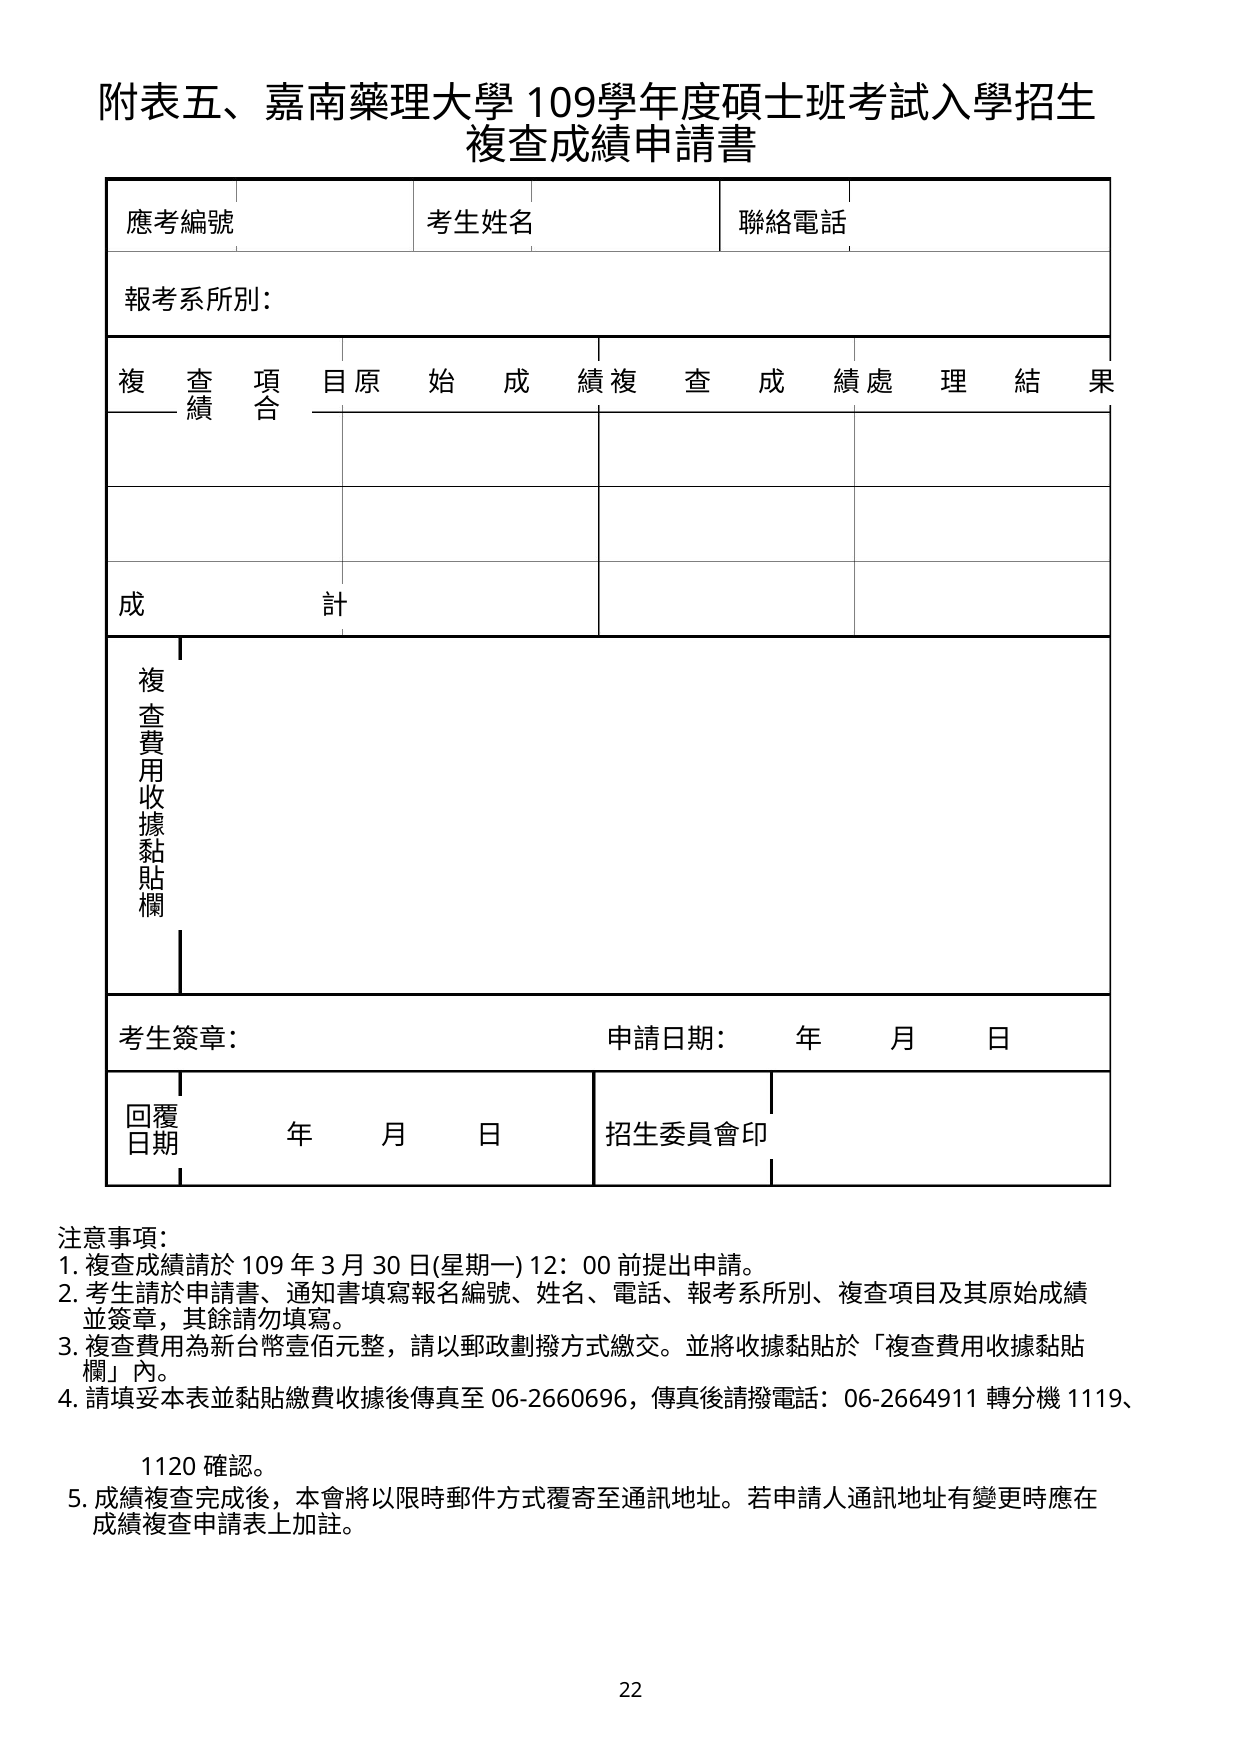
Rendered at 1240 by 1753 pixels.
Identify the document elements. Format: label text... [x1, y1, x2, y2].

text 據 [138, 813, 188, 840]
text 1120 確認。 [140, 1453, 290, 1477]
text 查 [138, 704, 188, 731]
text 黏 [138, 840, 188, 867]
text 附表五、嘉南藥理大學 109學年度碩士班考試入學招生 [97, 84, 1231, 126]
text 績 [186, 397, 236, 424]
text 2. 考生請於申請書、通知書填寫報名編號、姓名、電話、報考系所別、複查項目及其原始成績 [58, 1280, 1231, 1308]
text 聯絡電話 [738, 210, 870, 237]
text 結 [1014, 369, 1064, 397]
text 合 [253, 397, 303, 424]
text 項 [253, 369, 303, 397]
text 申請日期： [606, 1027, 764, 1054]
text 計 [321, 593, 371, 620]
text 成績複查申請表上加註。 [92, 1513, 1231, 1538]
text 月 [382, 1123, 432, 1150]
text 日 [476, 1123, 526, 1150]
text 複查成績申請書 [465, 126, 1231, 167]
text 收 [138, 786, 188, 813]
text 月 [890, 1027, 940, 1054]
text 1. 複查成績請於 109 年 3 月 30 日(星期一) 12：00 前提出申請。 [58, 1253, 1231, 1280]
text 欄 [138, 894, 188, 921]
picture [104, 177, 1112, 1187]
text 報考系所別： [124, 288, 310, 315]
text 理 [940, 369, 990, 397]
text 複 [118, 369, 168, 397]
text 回覆 [125, 1105, 202, 1132]
text 22 [618, 1679, 653, 1702]
text 費 [138, 731, 188, 758]
text 績 複 [577, 369, 660, 397]
text 5. 成績複查完成後，本會將以限時郵件方式覆寄至通訊地址。若申請人通訊地址有變更時應在 [67, 1486, 1231, 1513]
text 查 [684, 369, 734, 397]
text 考生簽章： [118, 1027, 277, 1054]
text 考生姓名 [427, 210, 558, 237]
text 日期 [125, 1132, 202, 1159]
text 用 [138, 758, 188, 786]
text 招生委員會印 [605, 1123, 791, 1150]
text 果 [1088, 369, 1138, 397]
text 績 處 [833, 369, 916, 397]
text 複 [138, 669, 188, 696]
text 4. 請填妥本表並黏貼繳費收據後傳真至 06-2660696，傳真後請撥電話：06-2664911 轉分機 1119、 [58, 1386, 1231, 1413]
text 欄」內。 [82, 1361, 1231, 1386]
text 注意事項： [58, 1228, 1231, 1253]
text 日 [985, 1027, 1035, 1054]
text 應考編號 [126, 210, 257, 237]
text 成 [503, 369, 553, 397]
text 成 [118, 593, 168, 620]
text 目 原 [321, 369, 404, 397]
text 年 [795, 1027, 845, 1054]
text 年 [287, 1123, 337, 1150]
text 貼 [138, 867, 188, 894]
text 3. 複查費用為新台幣壹佰元整，請以郵政劃撥方式繳交。並將收據黏貼於「複查費用收據黏貼 [58, 1333, 1231, 1361]
text 並簽章，其餘請勿填寫。 [82, 1308, 1231, 1333]
text 成 [758, 369, 808, 397]
text 查 [186, 369, 236, 397]
text 始 [429, 369, 479, 397]
